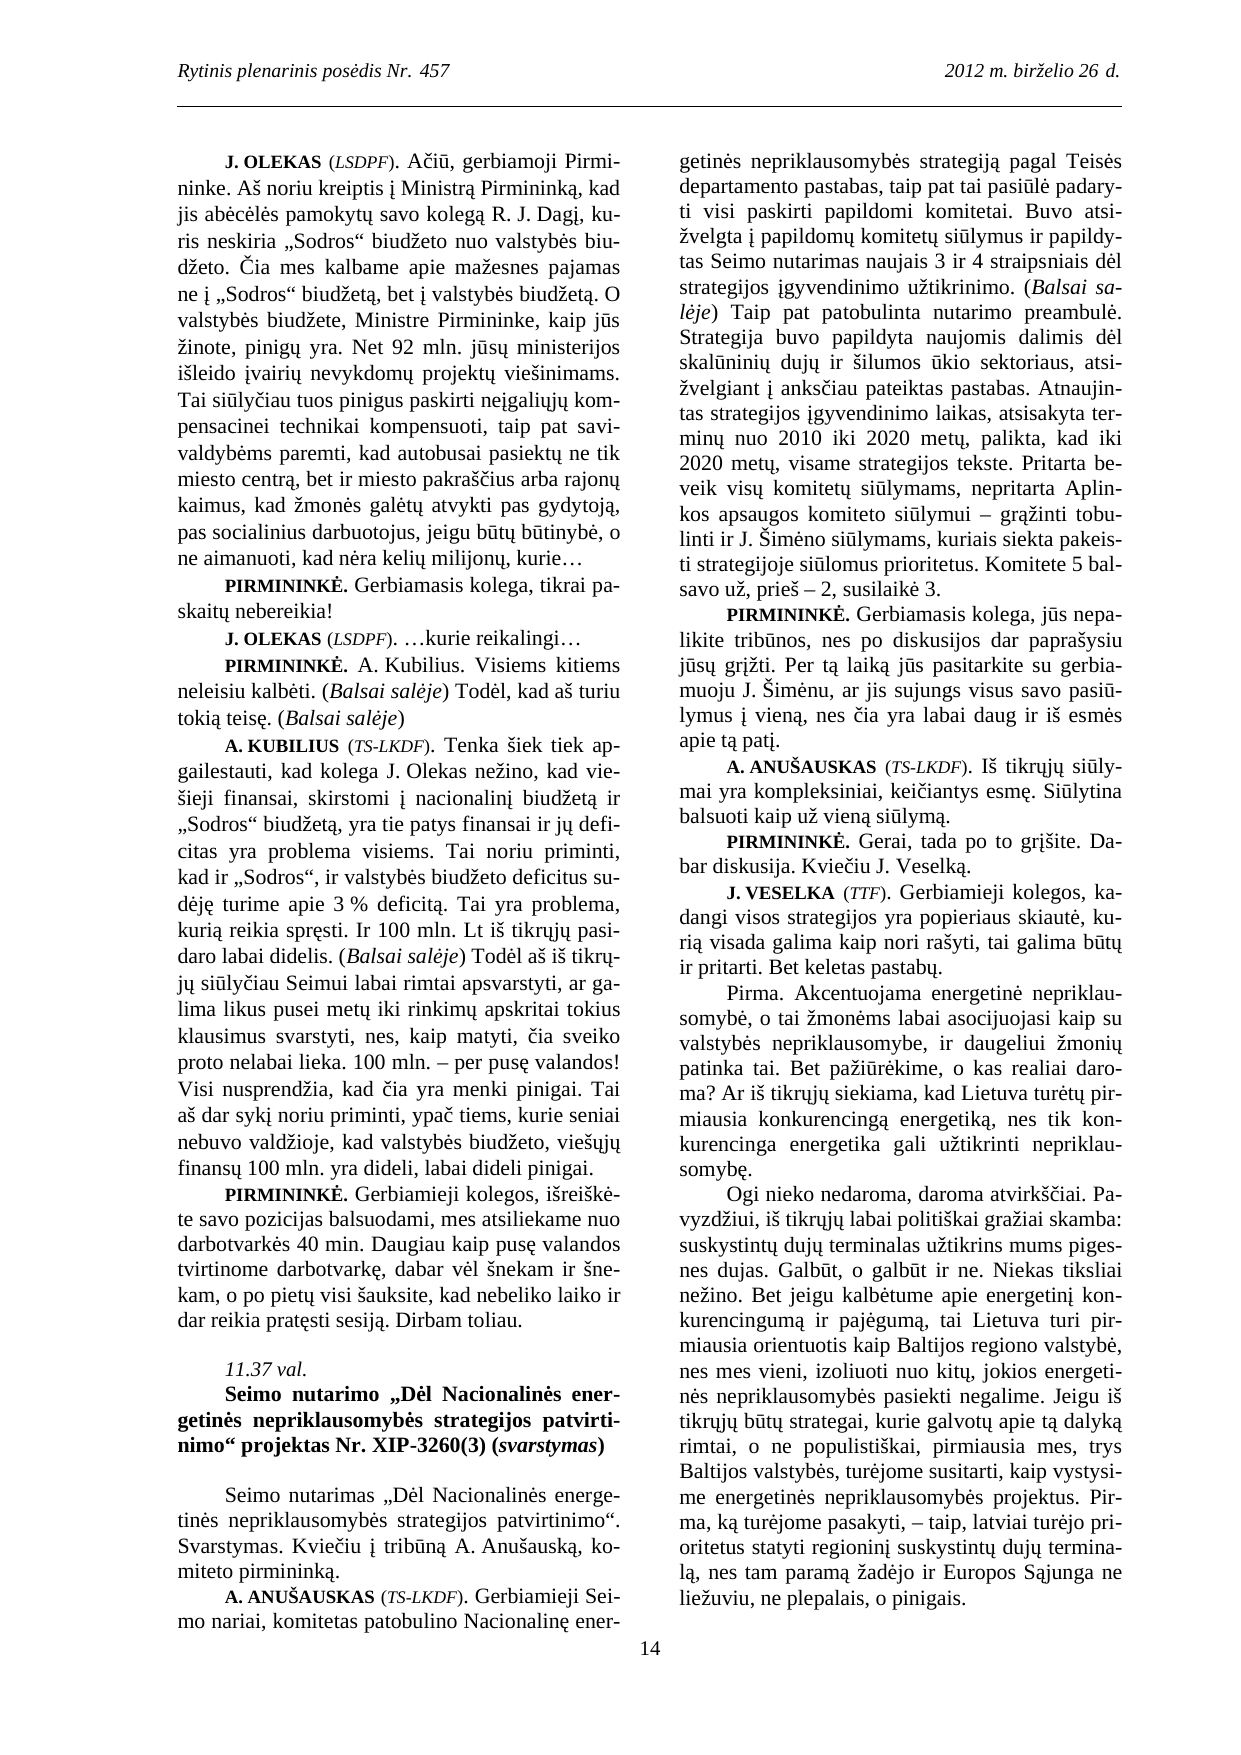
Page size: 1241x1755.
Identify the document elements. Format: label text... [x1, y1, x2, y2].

text Pir­ma. Ak­cen­tuo­ja­ma ener­ge­ti­nė ne­pri­klau­so­my­bė, o tai žmo­nėms la­bai aso­ci­juo­ja­si kaip su vals­ty­bės ne­pri­klau­so­my­be, ir dau­ge­liui žmo­nių pa­tin­ka tai. Bet pa­žiū­rė­ki­me, o kas re­a­liai da­ro­ma? Ar iš tik­rų­jų sie­kia­ma, kad Lie­tu­va tu­rė­tų pir­miau­sia kon­ku­ren­cin­gą ener­ge­ti­ką, nes tik kon­kuren­cin­ga ener­ge­ti­ka ga­li už­tik­rin­ti ne­pri­klau­somy­bę. [679, 979, 1122, 1181]
text PIRMININKĖ. Ger­bia­ma­sis ko­le­ga, jūs ne­pa­li­ki­te tri­bū­nos, nes po dis­ku­si­jos dar pa­pra­šy­siu jū­sų grįž­ti. Per tą lai­ką jūs pa­si­tar­ki­te su ger­bia­muo­ju J. Ši­mė­nu, ar jis su­jungs vi­sus sa­vo pa­siū­ly­mus į vie­ną, nes čia yra la­bai daug ir iš es­mės apie tą pa­tį. [679, 601, 1122, 753]
text J. OLEKAS (LSDPF). …ku­rie rei­ka­lin­gi… [177, 624, 620, 651]
text PIRMININKĖ. A. Ku­bi­lius. Vi­siems ki­tiems ne­lei­siu kal­bė­ti. (Bal­sai sa­lė­je) To­dėl, kad aš tu­riu to­kią tei­sę. (Bal­sai sa­lė­je) [177, 651, 620, 731]
text A. ANUŠAUSKAS (TS-LKDF). Ger­bia­mie­ji Sei­mo na­riai, ko­mi­te­tas pa­to­bu­li­no Na­cio­na­li­nę ener­ [177, 1583, 620, 1633]
text J. VESELKA (TTF). Ger­bia­mie­ji ko­le­gos, ka­dan­gi vi­sos stra­te­gi­jos yra po­pie­riaus skiau­tė, ku­rią vi­sa­da ga­li­ma kaip no­ri ra­šy­ti, tai ga­li­ma bū­tų ir pri­tar­ti. Bet ke­le­tas pa­sta­bų. [679, 879, 1122, 979]
text Sei­mo nu­ta­ri­mas „Dėl Na­cio­na­li­nės ener­ge­ti­nės ne­pri­klau­so­my­bės stra­te­gi­jos pa­tvir­ti­ni­mo“. Svars­ty­mas. Kvie­čiu į tri­bū­ną A. Anu­šaus­ką, ko­mi­te­to pir­mi­nin­ką. [177, 1482, 620, 1583]
text J. OLEKAS (LSDPF). Ačiū, ger­bia­mo­ji Pir­mi­nin­ke. Aš no­riu kreip­tis į Mi­nist­rą Pir­mi­nin­ką, kad jis abė­cė­lės pa­mo­ky­tų sa­vo ko­le­gą R. J. Da­gį, ku­ris ne­ski­ria „Sod­ros“ biu­dže­to nuo vals­ty­bės biu­dže­to. Čia mes kal­ba­me apie ma­žes­nes pa­ja­mas ne į „Sod­ros“ biu­dže­tą, bet į vals­ty­bės biu­dže­tą. O vals­ty­bės biu­dže­te, Mi­nist­re Pir­mi­nin­ke, kaip jūs ži­no­te, pi­ni­gų yra. Net 92 mln. jū­sų mi­nis­te­ri­jos iš­lei­do įvai­rių ne­vyk­do­mų pro­jek­tų vie­ši­ni­mams. Tai siū­ly­čiau tuos pi­ni­gus pa­skir­ti ne­įga­lių­jų kom­pen­sa­ci­nei tech­ni­kai kom­pen­suo­ti, taip pat sa­vi­val­dy­bėms pa­rem­ti, kad au­to­bu­sai pa­siek­tų ne tik mies­to cen­trą, bet ir mies­to pa­kraš­čius ar­ba ra­jo­nų kai­mus, kad žmo­nės ga­lė­tų at­vyk­ti pas gy­dy­to­ją, pas so­cia­li­nius dar­buo­to­jus, jei­gu bū­tų bū­ti­ny­bė, o ne ai­ma­nuo­ti, kad nė­ra ke­lių mi­li­jo­nų, ku­rie… [177, 148, 620, 571]
text PIRMININKĖ. Ger­bia­ma­sis ko­le­ga, tik­rai pa­skai­tų ne­be­rei­kia! [177, 571, 620, 624]
text PIRMININKĖ. Ger­bia­mie­ji ko­le­gos, iš­reiš­kė­te sa­vo po­zi­ci­jas bal­suo­da­mi, mes at­si­lie­ka­me nuo dar­bo­tvarkės 40 min. Dau­giau kaip pu­sę va­lan­dos tvir­ti­no­me dar­bo­tvarkę, da­bar vėl šne­kam ir šne­kam, o po pie­tų vi­si šauk­si­te, kad ne­be­li­ko lai­ko ir dar rei­kia pra­tęs­ti se­si­ją. Dir­bam to­liau. [177, 1181, 620, 1332]
text Sei­mo nu­ta­ri­mo „Dėl Na­cio­na­li­nės ener­ge­ti­nės ne­pri­klau­so­my­bės stra­te­gi­jos pa­tvir­ti­ni­mo“ pro­jek­tas Nr. XIP-3260(3) (svars­ty­mas) [177, 1381, 620, 1457]
text Ogi nie­ko ne­da­ro­ma, da­ro­ma at­virkš­čiai. Pa­vyz­džiui, iš tik­rų­jų la­bai po­li­tiš­kai gra­žiai skam­ba: su­skys­tin­tų du­jų ter­mi­na­las už­tik­rins mums pi­ges­nes du­jas. Gal­būt, o gal­būt ir ne. Nie­kas tiks­liai ne­ži­no. Bet jei­gu kal­bė­tu­me apie ener­ge­ti­nį kon­ku­ren­cin­gu­mą ir pa­jė­gu­mą, tai Lie­tu­va tu­ri pir­miau­sia orien­tuo­tis kaip Bal­ti­jos re­gio­no vals­ty­bė, nes mes vie­ni, izo­liuo­ti nuo ki­tų, jo­kios ener­ge­ti­nės ne­pri­klau­so­my­bės pa­siek­ti ne­ga­li­me. Jei­gu iš tik­rų­jų bū­tų stra­te­gai, ku­rie gal­vo­tų apie tą da­ly­ką rim­tai, o ne po­pu­lis­tiš­kai, pir­miau­sia mes, trys Bal­ti­jos vals­ty­bės, tu­rė­jo­me su­si­tar­ti, kaip vys­ty­si­me ener­ge­ti­nės ne­pri­klau­so­my­bės pro­jek­tus. Pir­ma, ką tu­rė­jo­me pa­sa­ky­ti, – taip, lat­viai tu­rė­jo pri­ori­te­tus sta­ty­ti re­gio­ni­nį su­skys­tin­tų du­jų ter­mi­na­lą, nes tam pa­ra­mą ža­dė­jo ir Eu­ro­pos Są­jun­ga ne lie­žu­viu, ne ple­pa­lais, o pi­ni­gais. [679, 1181, 1122, 1610]
text 11.37 val. [224, 1357, 620, 1381]
text PIRMININKĖ. Ge­rai, ta­da po to grį­ši­te. Da­bar dis­ku­si­ja. Kvie­čiu J. Ve­sel­ką. [679, 828, 1122, 879]
text A. KUBILIUS (TS-LKDF). Ten­ka šiek tiek ap­gai­les­tau­ti, kad ko­le­ga J. Ole­kas ne­ži­no, kad vie­šie­ji fi­nan­sai, skirs­to­mi į na­cio­na­li­nį biu­dže­tą ir „Sod­ros“ biu­dže­tą, yra tie pa­tys fi­nan­sai ir jų de­fi­ci­tas yra pro­ble­ma vi­siems. Tai no­riu pri­min­ti, kad ir „Sod­ros“, ir vals­ty­bės biu­dže­to de­fi­ci­tus su­dė­ję tu­ri­me apie 3 % de­fi­ci­tą. Tai yra pro­ble­ma, ku­rią rei­kia spręs­ti. Ir 100 mln. Lt iš tik­rų­jų pa­si­da­ro la­bai di­de­lis. (Bal­sai sa­lė­je) To­dėl aš iš tik­rų­jų siū­ly­čiau Sei­mui la­bai rim­tai ap­svars­ty­ti, ar ga­li­ma li­kus pu­sei me­tų iki rin­ki­mų ap­skri­tai to­kius klau­si­mus svars­ty­ti, nes, kaip ma­ty­ti, čia svei­ko pro­to ne­la­bai lie­ka. 100 mln. – per pu­sę va­lan­dos! Vi­si nu­spren­džia, kad čia yra men­ki pi­ni­gai. Tai aš dar sy­kį no­riu pri­min­ti, ypač tiems, ku­rie se­niai ne­bu­vo val­džio­je, kad vals­ty­bės biu­dže­to, vie­šų­jų fi­nan­sų 100 mln. yra di­de­li, la­bai di­de­li pi­ni­gai. [177, 731, 620, 1181]
text A. ANUŠAUSKAS (TS-LKDF). Iš tik­rų­jų siū­ly­mai yra kom­plek­si­niai, kei­čian­tys es­mę. Siū­ly­ti­na bal­suo­ti kaip už vie­ną siū­ly­mą. [679, 753, 1122, 828]
text ge­ti­nės ne­pri­klau­so­my­bės stra­te­gi­ją pa­gal Tei­sės de­par­ta­men­to pa­sta­bas, taip pat tai pa­siū­lė pa­da­ry­ti vi­si pa­skir­ti pa­pil­do­mi ko­mi­te­tai. Bu­vo at­si­žvelg­ta į pa­pil­do­mų ko­mi­te­tų siū­ly­mus ir pa­pil­dy­tas Sei­mo nu­ta­ri­mas nau­jais 3 ir 4 straips­niais dėl stra­te­gi­jos įgy­ven­di­ni­mo už­tik­ri­ni­mo. (Bal­sai sa­lė­je) Taip pat pa­to­bu­lin­ta nu­ta­ri­mo pre­am­bu­lė. Stra­te­gi­ja bu­vo pa­pil­dy­ta nau­jo­mis da­li­mis dėl ska­lū­ni­nių du­jų ir ši­lu­mos ūkio sek­to­riaus, at­si­žvel­giant į anks­čiau pa­teik­tas pa­sta­bas. At­nau­jin­tas stra­te­gi­jos įgy­ven­di­ni­mo lai­kas, at­si­sa­ky­ta ter­mi­nų nuo 2010 iki 2020 me­tų, pa­lik­ta, kad iki 2020 me­tų, vi­sa­me stra­te­gi­jos teks­te. Pri­tar­ta be­veik vi­sų ko­mi­te­tų siū­ly­mams, ne­pri­tar­ta Ap­lin­kos ap­sau­gos ko­mi­te­to siū­ly­mui – grą­žin­ti to­bu­lin­ti ir J. Ši­mė­no siū­ly­mams, ku­riais siek­ta pa­keis­ti stra­te­gi­jo­je siū­lo­mus pri­ori­te­tus. Ko­mi­te­te 5 bal­sa­vo už, prieš – 2, su­si­lai­kė 3. [679, 148, 1122, 601]
